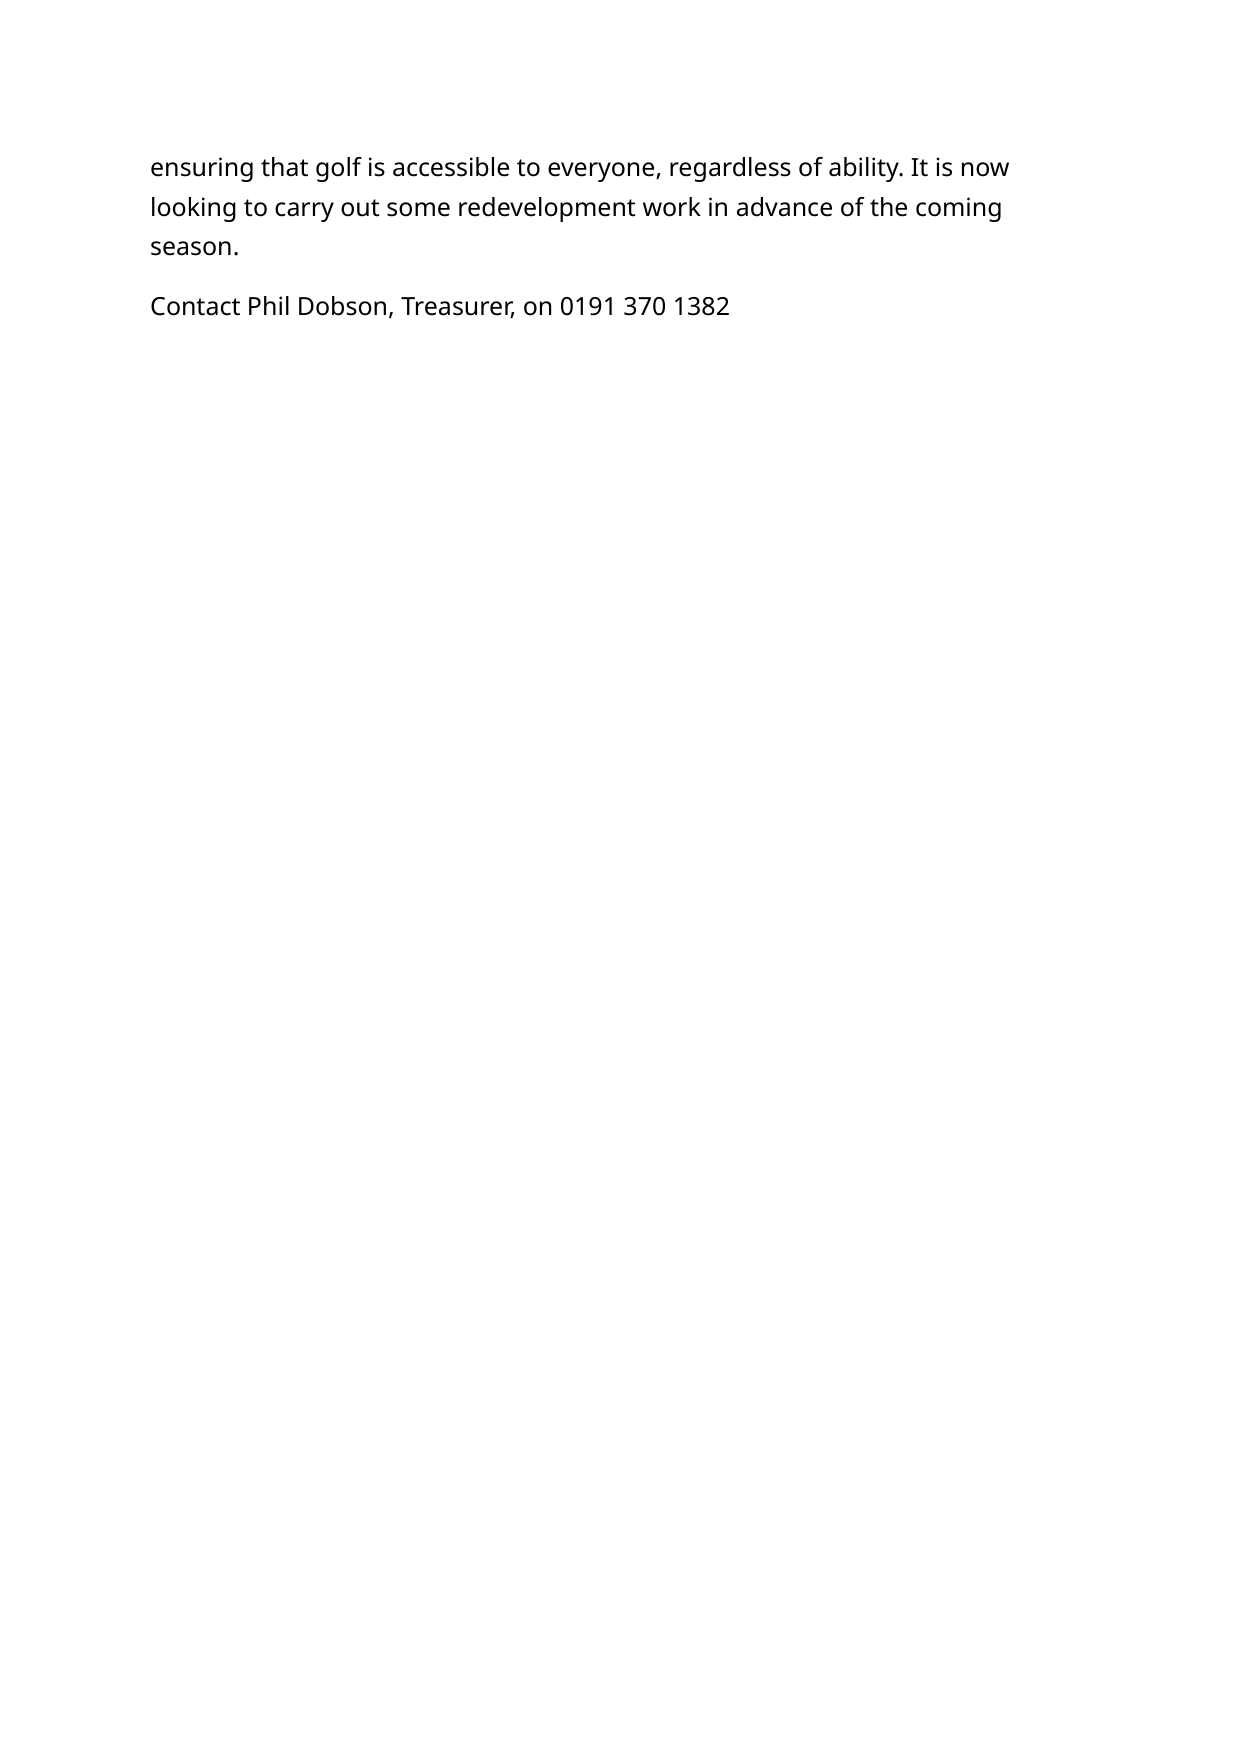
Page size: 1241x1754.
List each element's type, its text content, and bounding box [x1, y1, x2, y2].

text ensuring that golf is accessible to everyone, regardless of ability. It is now looking to carry out some redevelopment work in advance of the coming season. [150, 150, 1090, 262]
text Contact Phil Dobson, Treasurer, on 0191 370 1382 [150, 288, 1090, 322]
